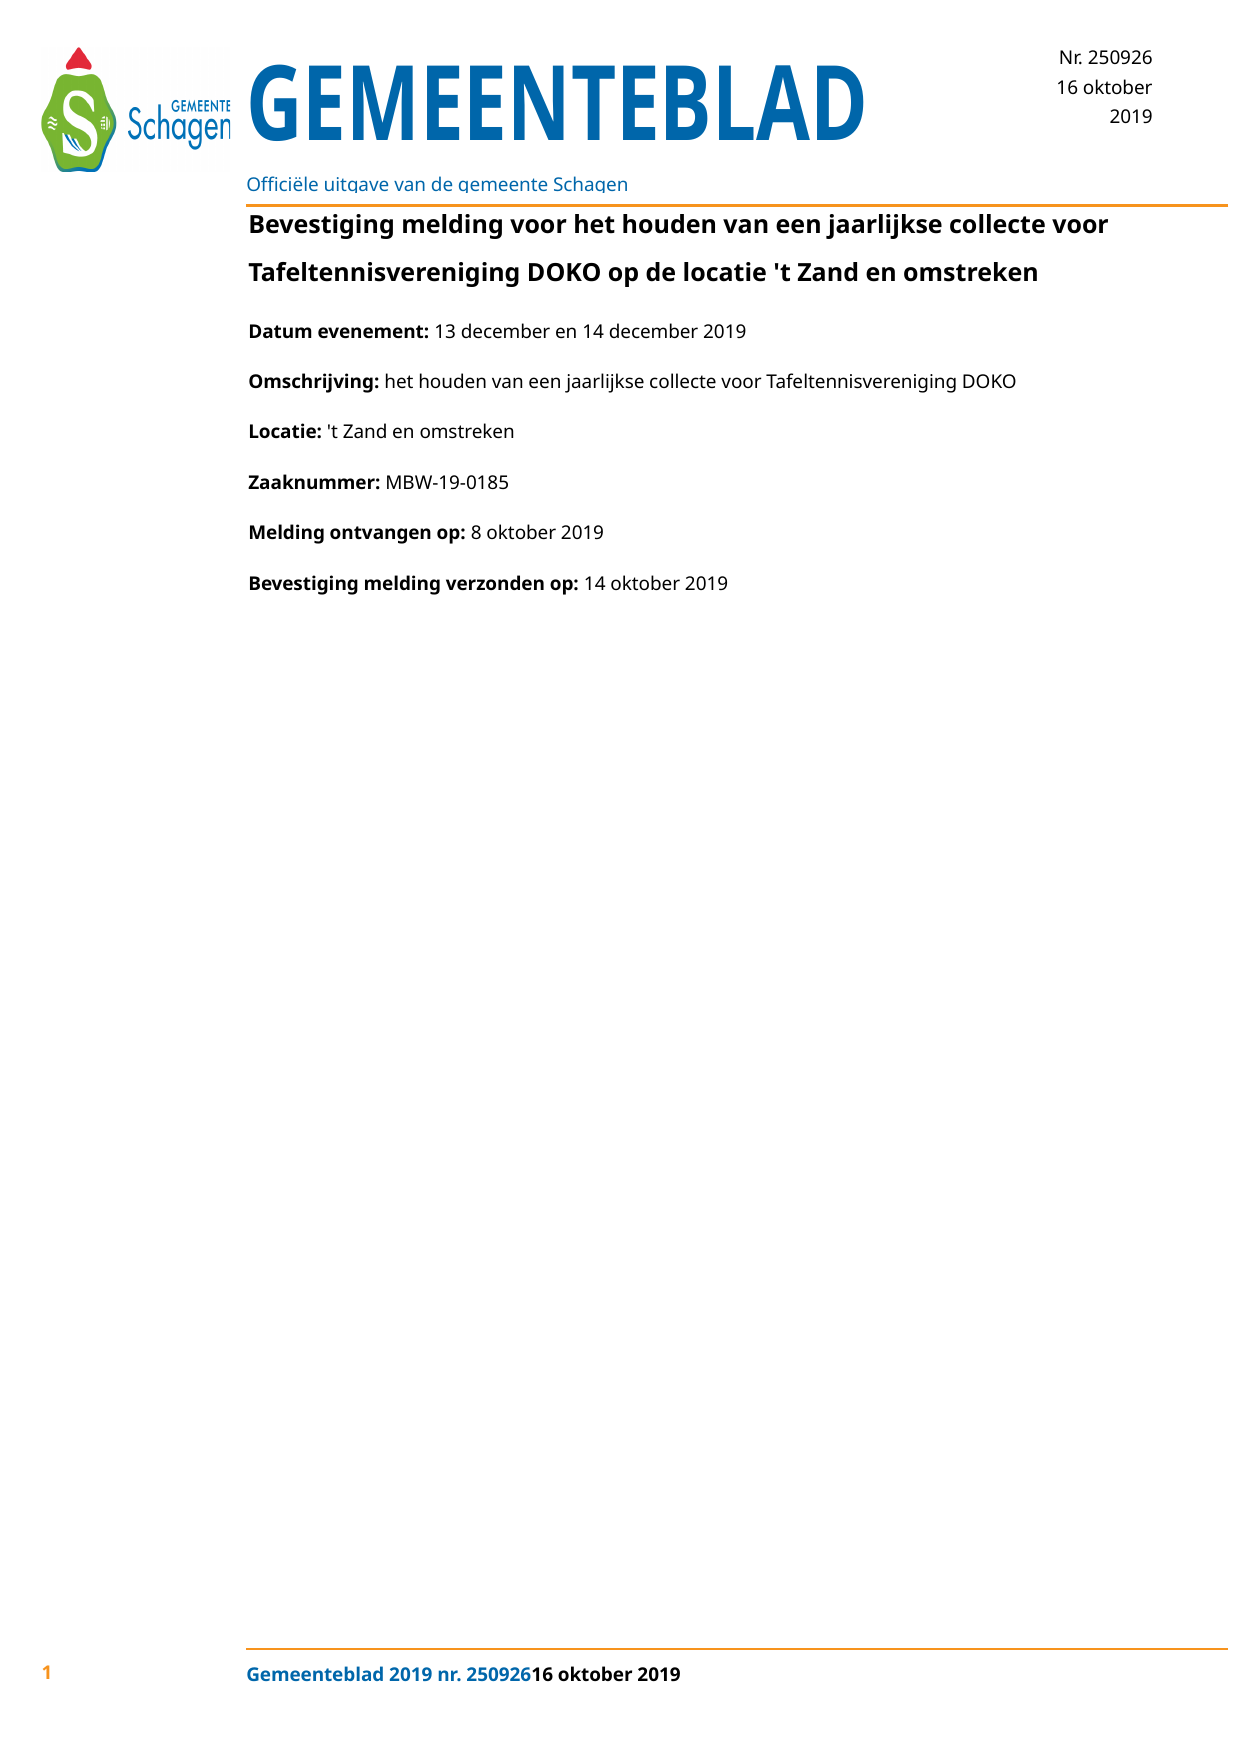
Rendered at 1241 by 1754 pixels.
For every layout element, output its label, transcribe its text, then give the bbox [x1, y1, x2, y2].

picture [41, 47, 231, 172]
text Bevestiging melding verzonden op: 14 oktober 2019 [248, 570, 1152, 596]
text Datum evenement: 13 december en 14 december 2019 [248, 318, 1152, 344]
text Bevestiging melding voor het houden van een jaarlijkse collecte voor Tafeltennisvereniging DOKO op de locatie 't Zand en omstreken [248, 207, 1152, 288]
text Zaaknummer: MBW-19-0185 [248, 469, 1152, 495]
text Melding ontvangen op: 8 oktober 2019 [248, 519, 1152, 545]
text Omschrijving: het houden van een jaarlijkse collecte voor Tafeltennisvereniging DOKO [248, 368, 1152, 394]
text Locatie: 't Zand en omstreken [248, 419, 1152, 444]
